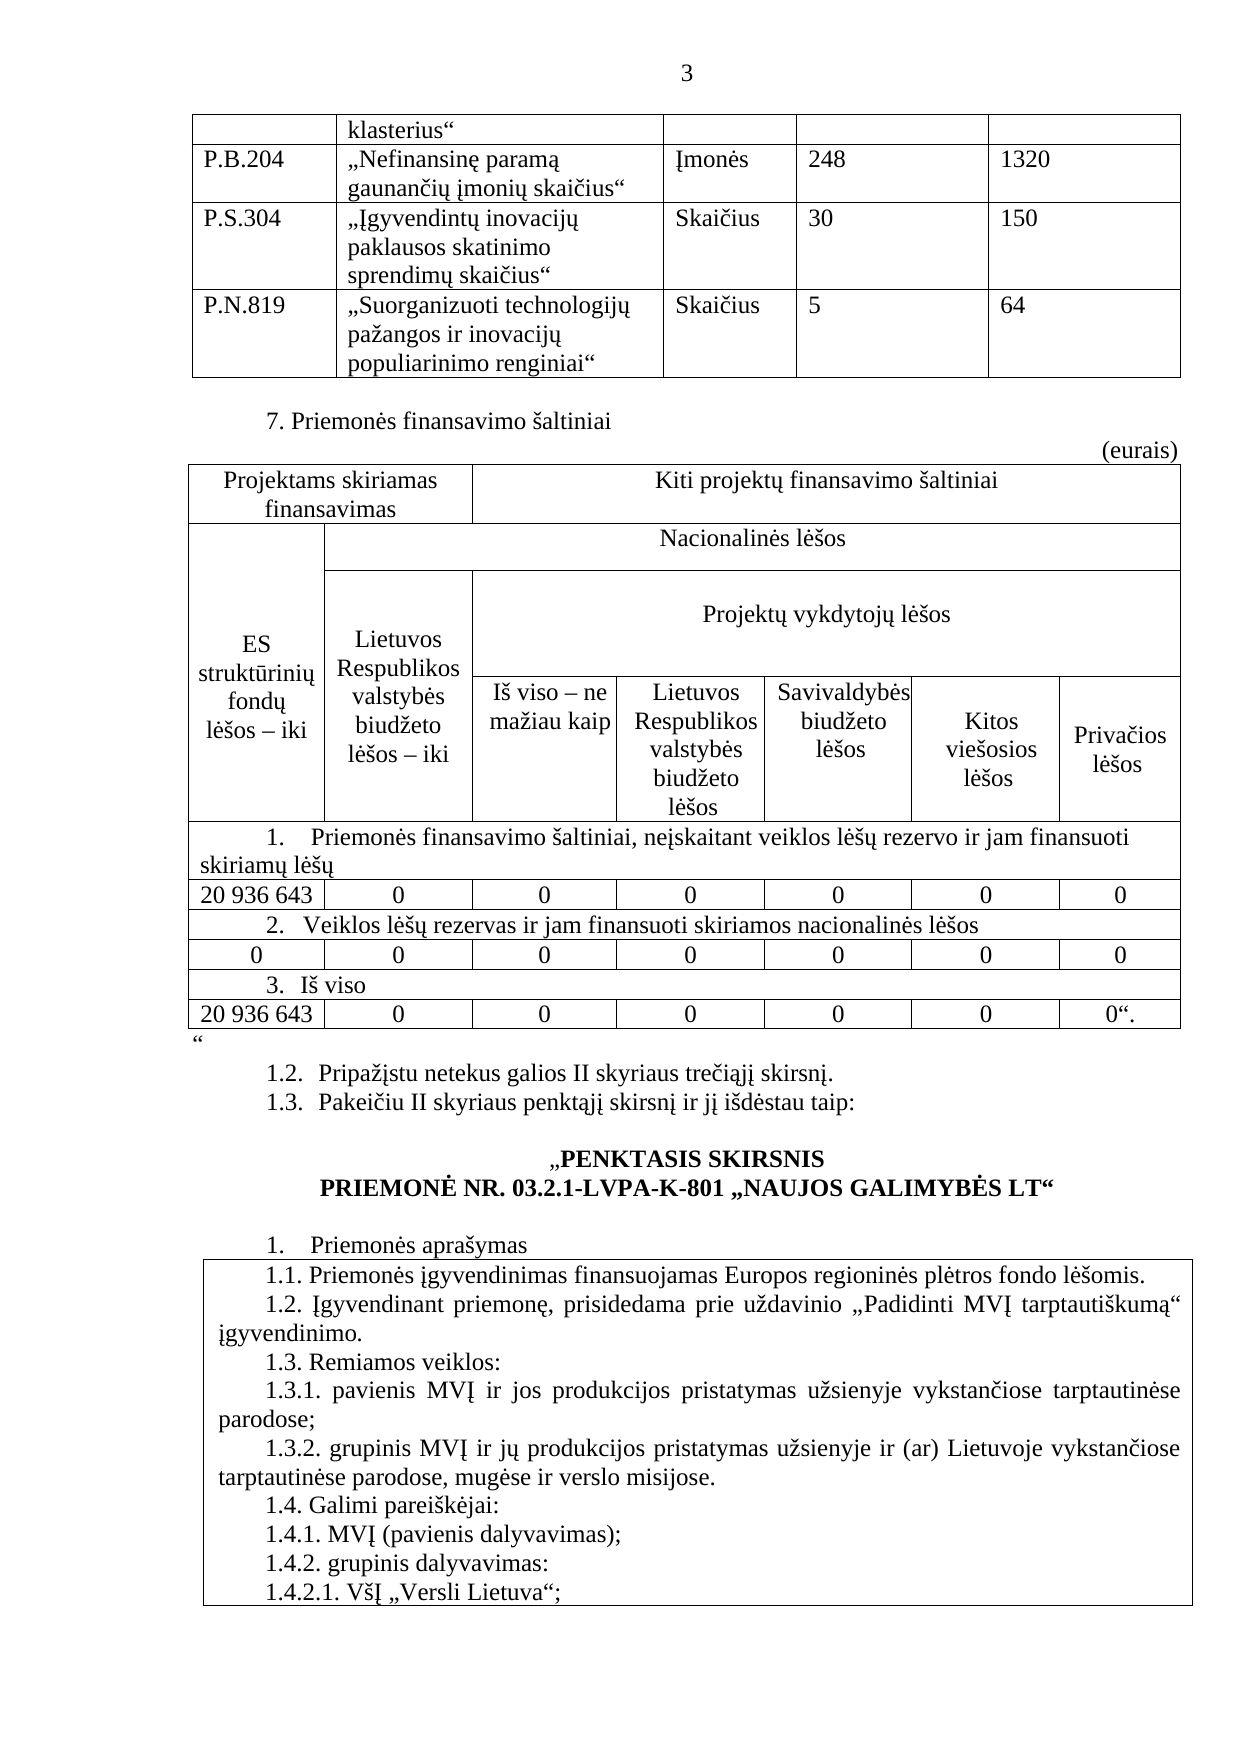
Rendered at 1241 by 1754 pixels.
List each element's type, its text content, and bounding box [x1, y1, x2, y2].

table_cell 0 [765, 1000, 911, 1028]
table_cell P.B.204 [193, 145, 336, 202]
table_cell [664, 115, 796, 143]
table_cell Kitos viešosios lėšos [912, 677, 1059, 821]
table_cell 0 [765, 880, 911, 909]
table_cell klasterius“ [337, 115, 663, 143]
table_cell 64 [989, 290, 1180, 377]
table_cell 248 [797, 145, 988, 202]
table_cell Įmonės [664, 145, 796, 202]
table_cell Projektų vykdytojų lėšos [473, 571, 1180, 676]
table_cell 1.4. Galimi pareiškėjai: 1.4.1. MVĮ (pavienis dalyvavimas); 1.4.2. grupinis dalyvavimas: 1.4.2.1. VšĮ „Versli Lietuva“; [204, 1490, 1192, 1605]
table_cell 5 [797, 290, 988, 377]
table_cell 1.2. Įgyvendinant priemonę, prisidedama prie uždavinio „Padidinti MVĮ tarptautiškumą“ įgyvendinimo. [204, 1289, 1192, 1347]
table_cell 0 [473, 880, 616, 909]
table_cell 3. Iš viso [189, 970, 1180, 998]
text 1.2. Pripažįstu netekus galios II skyriaus trečiąjį skirsnį. [266, 1058, 1182, 1087]
text PRIEMONĖ NR. 03.2.1-LVPA-K-801 „NAUJOS GALIMYBĖS LT“ [192, 1173, 1182, 1202]
table_cell 0“. [1060, 1000, 1180, 1028]
text „PENKTASIS SKIRSNIS [192, 1144, 1182, 1173]
table_cell Lietuvos Respublikos valstybės biudžeto lėšos – iki [325, 571, 472, 821]
table_cell [193, 115, 336, 143]
text 7. Priemonės finansavimo šaltiniai [192, 406, 1182, 435]
table_cell 20 936 643 [189, 880, 324, 909]
table_cell 20 936 643 [189, 1000, 324, 1028]
table_cell 0 [325, 940, 472, 969]
table_cell ES struktūrinių fondų lėšos – iki [189, 524, 324, 821]
table_cell 30 [797, 203, 988, 289]
table_cell 0 [189, 940, 324, 969]
table_cell Nacionalinės lėšos [325, 524, 1180, 570]
table_cell 0 [617, 940, 764, 969]
table_cell 0 [325, 880, 472, 909]
table_cell 2. Veiklos lėšų rezervas ir jam finansuoti skiriamos nacionalinės lėšos [189, 910, 1180, 939]
table_cell 0 [1060, 940, 1180, 969]
table_cell 0 [617, 1000, 764, 1028]
table_cell Iš viso – ne mažiau kaip [473, 677, 616, 821]
table_cell Lietuvos Respublikos valstybės biudžeto lėšos [617, 677, 764, 821]
table_cell „Nefinansinę paramą gaunančių įmonių skaičius“ [337, 145, 663, 202]
table_cell Skaičius [664, 290, 796, 377]
table_cell Savivaldybės biudžeto lėšos [765, 677, 911, 821]
text 1.3. Pakeičiu II skyriaus penktąjį skirsnį ir jį išdėstau taip: [266, 1087, 1182, 1116]
table_cell „Suorganizuoti technologijų pažangos ir inovacijų populiarinimo renginiai“ [337, 290, 663, 377]
table_cell 0 [1060, 880, 1180, 909]
table_cell 0 [617, 880, 764, 909]
table_cell 1.3. Remiamos veiklos: 1.3.1. pavienis MVĮ ir jos produkcijos pristatymas užsienyje vykstančiose tarptautinėse parodose; 1.3.2. grupinis MVĮ ir jų produkcijos pristatymas užsienyje ir (ar) Lietuvoje vykstančiose tarptautinėse parodose, mugėse ir verslo misijose. [204, 1347, 1192, 1490]
text “ [192, 1029, 1182, 1058]
table_cell „Įgyvendintų inovacijų paklausos skatinimo sprendimų skaičius“ [337, 203, 663, 289]
table_cell [797, 115, 988, 143]
table_cell 0 [765, 940, 911, 969]
table_cell Skaičius [664, 203, 796, 289]
table_cell 150 [989, 203, 1180, 289]
table_header 1.1. Priemonės įgyvendinimas finansuojamas Europos regioninės plėtros fondo lėšomis. [204, 1260, 1192, 1289]
table_cell 1320 [989, 145, 1180, 202]
table_cell P.N.819 [193, 290, 336, 377]
table_cell 0 [912, 880, 1059, 909]
table_cell 0 [473, 1000, 616, 1028]
table_cell Privačios lėšos [1060, 677, 1180, 821]
table_cell 0 [325, 1000, 472, 1028]
table_cell 0 [912, 940, 1059, 969]
table_cell [989, 115, 1180, 143]
table_cell 0 [912, 1000, 1059, 1028]
table_cell 0 [473, 940, 616, 969]
text (eurais) [192, 435, 1182, 464]
text 1. Priemonės aprašymas [266, 1231, 1182, 1259]
table_header Kiti projektų finansavimo šaltiniai [473, 465, 1180, 522]
table_cell 1. Priemonės finansavimo šaltiniai, neįskaitant veiklos lėšų rezervo ir jam finansuoti skiriamų lėšų [189, 822, 1180, 879]
table_cell P.S.304 [193, 203, 336, 289]
table_header Projektams skiriamas finansavimas [189, 465, 472, 522]
